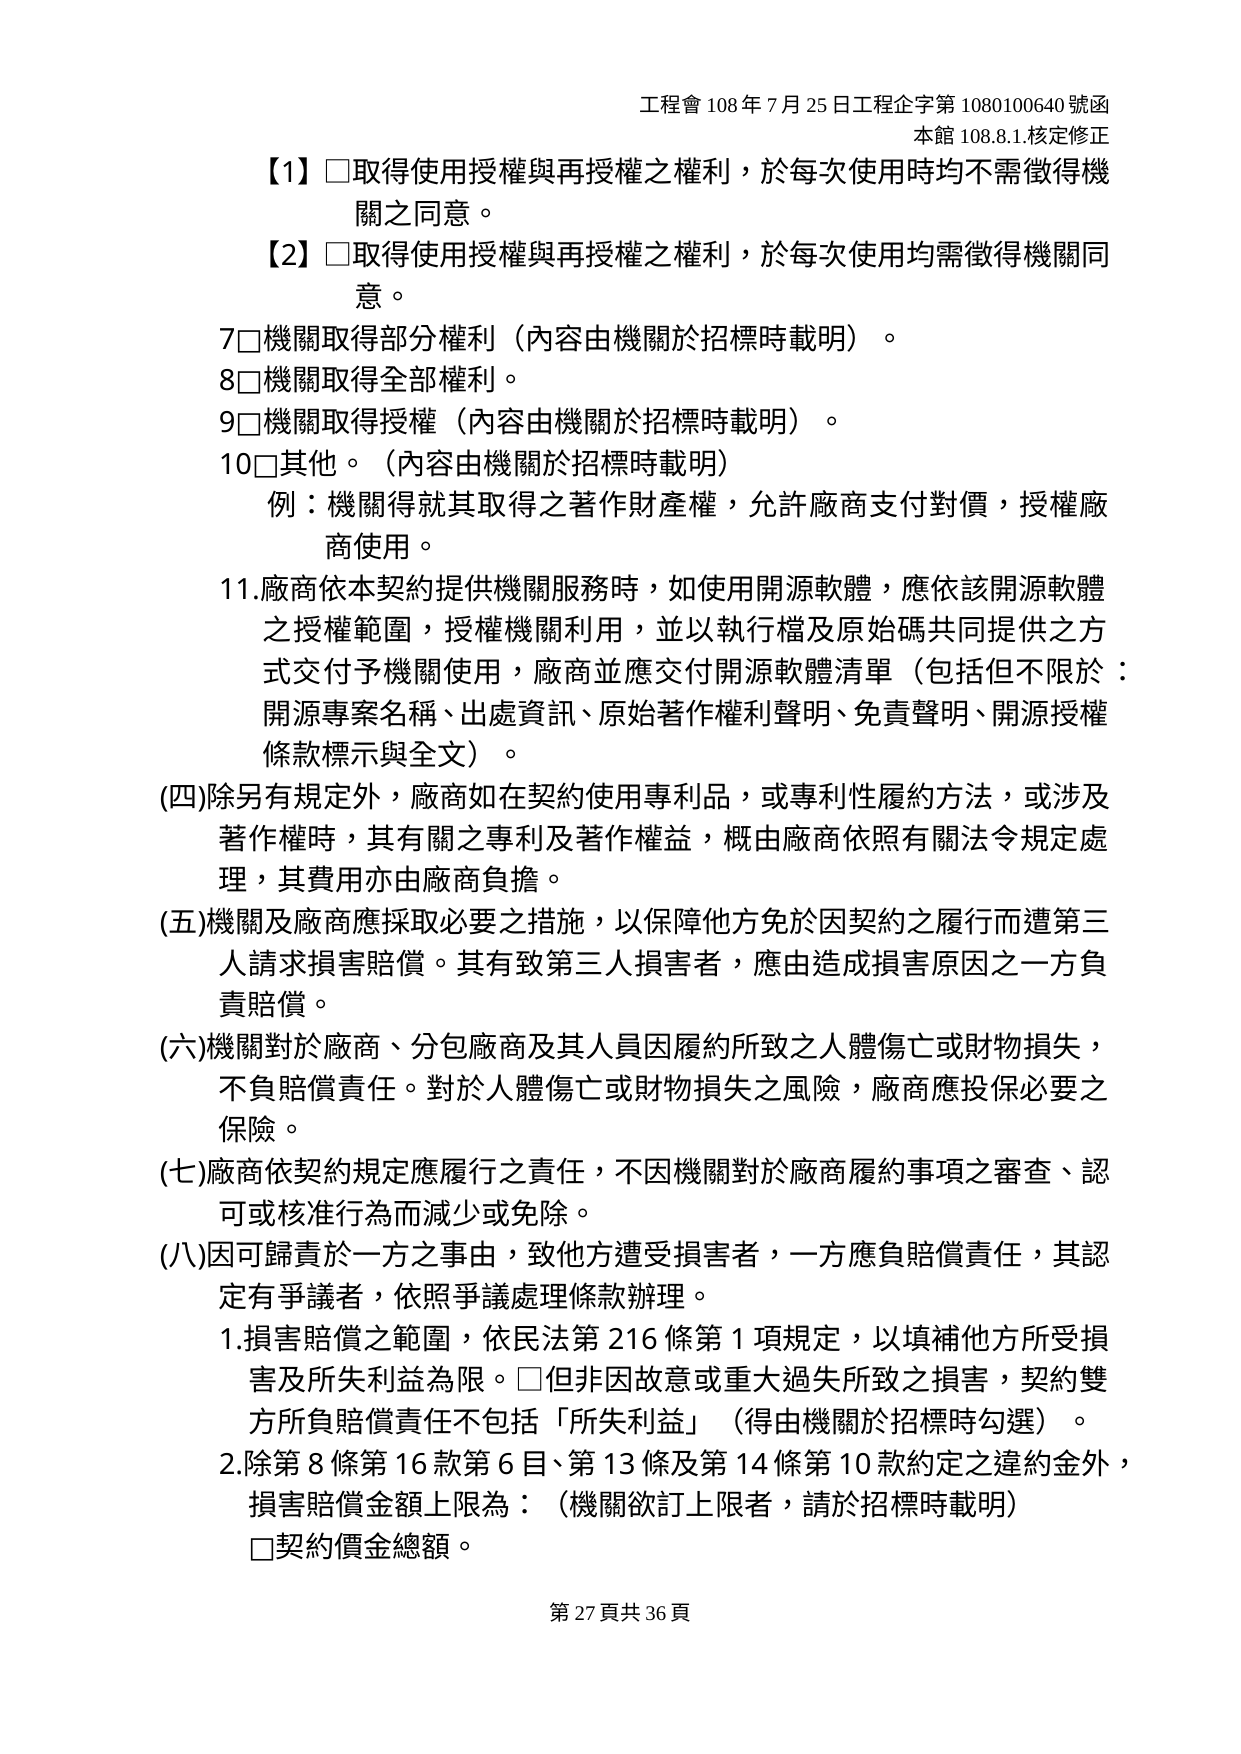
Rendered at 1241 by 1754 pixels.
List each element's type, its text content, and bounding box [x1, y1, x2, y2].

text 9□機關取得授權（內容由機關於招標時載明）。 [218, 399, 1108, 441]
text (五)機關及廠商應採取必要之措施，以保障他方免於因契約之履行而遭第三人請求損害賠償。其有致第三人損害者，應由造成損害原因之一方負責賠償。 [159, 899, 1110, 1024]
text (六)機關對於廠商、分包廠商及其人員因履約所致之人體傷亡或財物損失，不負賠償責任。對於人體傷亡或財物損失之風險，廠商應投保必要之保險。 [159, 1024, 1110, 1149]
text (八)因可歸責於一方之事由，致他方遭受損害者，一方應負賠償責任，其認定有爭議者，依照爭議處理條款辦理。 [159, 1232, 1110, 1316]
text 1.損害賠償之範圍，依民法第216條第1項規定，以填補他方所受損害及所失利益為限。□但非因故意或重大過失所致之損害，契約雙方所負賠償責任不包括「所失利益」（得由機關於招標時勾選）。 [218, 1316, 1110, 1441]
text 11.廠商依本契約提供機關服務時，如使用開源軟體，應依該開源軟體之授權範圍，授權機關利用，並以執行檔及原始碼共同提供之方式交付予機關使用，廠商並應交付開源軟體清單（包括但不限於：開源專案名稱、出處資訊、原始著作權利聲明、免責聲明、開源授權條款標示與全文）。 [218, 566, 1108, 774]
text 2.除第8條第16款第6目、第13條及第14條第10款約定之違約金外，損害賠償金額上限為：（機關欲訂上限者，請於招標時載明） [218, 1441, 1110, 1524]
text 7□機關取得部分權利（內容由機關於招標時載明）。 [218, 316, 1108, 357]
text 10□其他。（內容由機關於招標時載明） [218, 441, 1108, 482]
text 例：機關得就其取得之著作財產權，允許廠商支付對價，授權廠商使用。 [267, 482, 1110, 566]
text 【1】□取得使用授權與再授權之權利，於每次使用時均不需徵得機關之同意。 [255, 149, 1110, 232]
text □契約價金總額。 [248, 1524, 1110, 1566]
text (七)廠商依契約規定應履行之責任，不因機關對於廠商履約事項之審查、認可或核准行為而減少或免除。 [159, 1149, 1110, 1232]
text 8□機關取得全部權利。 [218, 357, 1108, 399]
text (四)除另有規定外，廠商如在契約使用專利品，或專利性履約方法，或涉及著作權時，其有關之專利及著作權益，概由廠商依照有關法令規定處理，其費用亦由廠商負擔。 [159, 774, 1110, 899]
text 【2】□取得使用授權與再授權之權利，於每次使用均需徵得機關同意。 [255, 232, 1110, 316]
